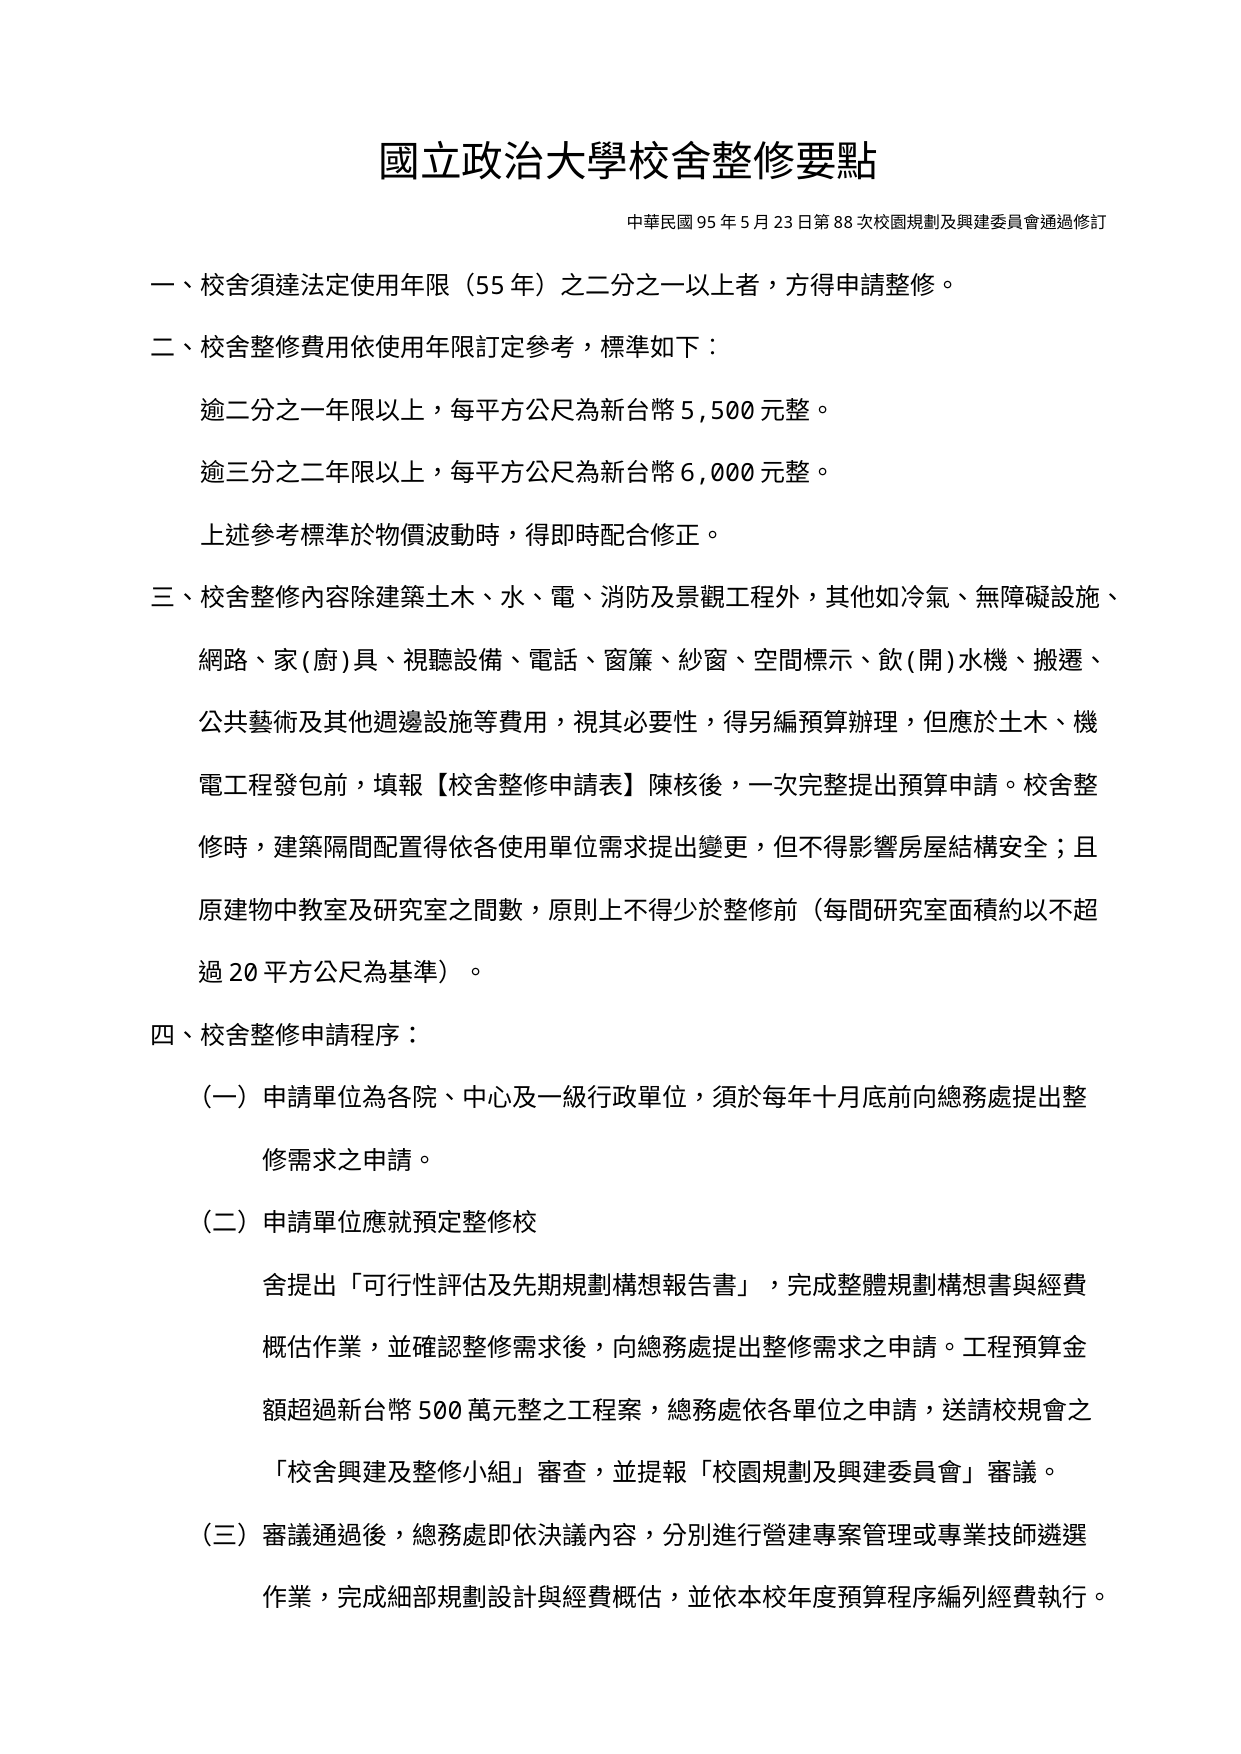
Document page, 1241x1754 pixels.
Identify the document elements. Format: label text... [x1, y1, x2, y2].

text （一）申請單位為各院、中心及一級行政單位，須於每年十月底前向總務處提出整修需求之申請。 [187, 1054, 1106, 1179]
text 三、校舍整修內容除建築土木、水、電、消防及景觀工程外，其他如冷氣、無障礙設施、網路、家(廚)具、視聽設備、電話、窗簾、紗窗、空間標示、飲(開)水機、搬遷、公共藝術及其他週邊設施等費用，視其必要性，得另編預算辦理，但應於土木、機電工程發包前，填報【校舍整修申請表】陳核後，一次完整提出預算申請。校舍整修時，建築隔間配置得依各使用單位需求提出變更，但不得影響房屋結構安全；且原建物中教室及研究室之間數，原則上不得少於整修前（每間研究室面積約以不超過20平方公尺為基準）。 [150, 554, 1106, 992]
text （三）審議通過後，總務處即依決議內容，分別進行營建專案管理或專業技師遴選作業，完成細部規劃設計與經費概估，並依本校年度預算程序編列經費執行。 [187, 1492, 1106, 1617]
text 一、校舍須達法定使用年限（55年）之二分之一以上者，方得申請整修。 [150, 242, 1106, 304]
text 四、校舍整修申請程序： [150, 992, 1106, 1054]
text 中華民國95年5月23日第88次校園規劃及興建委員會通過修訂 [150, 179, 1106, 242]
text 二、校舍整修費用依使用年限訂定參考，標準如下︰ [150, 304, 1106, 367]
text 國立政治大學校舍整修要點 [150, 117, 1106, 179]
text 逾三分之二年限以上，每平方公尺為新台幣6,000元整。 [200, 429, 1106, 492]
text 逾二分之一年限以上，每平方公尺為新台幣5,500元整。 [200, 367, 1106, 429]
text （二）申請單位應就預定整修校 [187, 1179, 1106, 1242]
text 上述參考標準於物價波動時，得即時配合修正。 [200, 492, 1106, 554]
text 舍提出「可行性評估及先期規劃構想報告書」，完成整體規劃構想書與經費概估作業，並確認整修需求後，向總務處提出整修需求之申請。工程預算金額超過新台幣500萬元整之工程案，總務處依各單位之申請，送請校規會之「校舍興建及整修小組」審查，並提報「校園規劃及興建委員會」審議。 [262, 1242, 1106, 1492]
